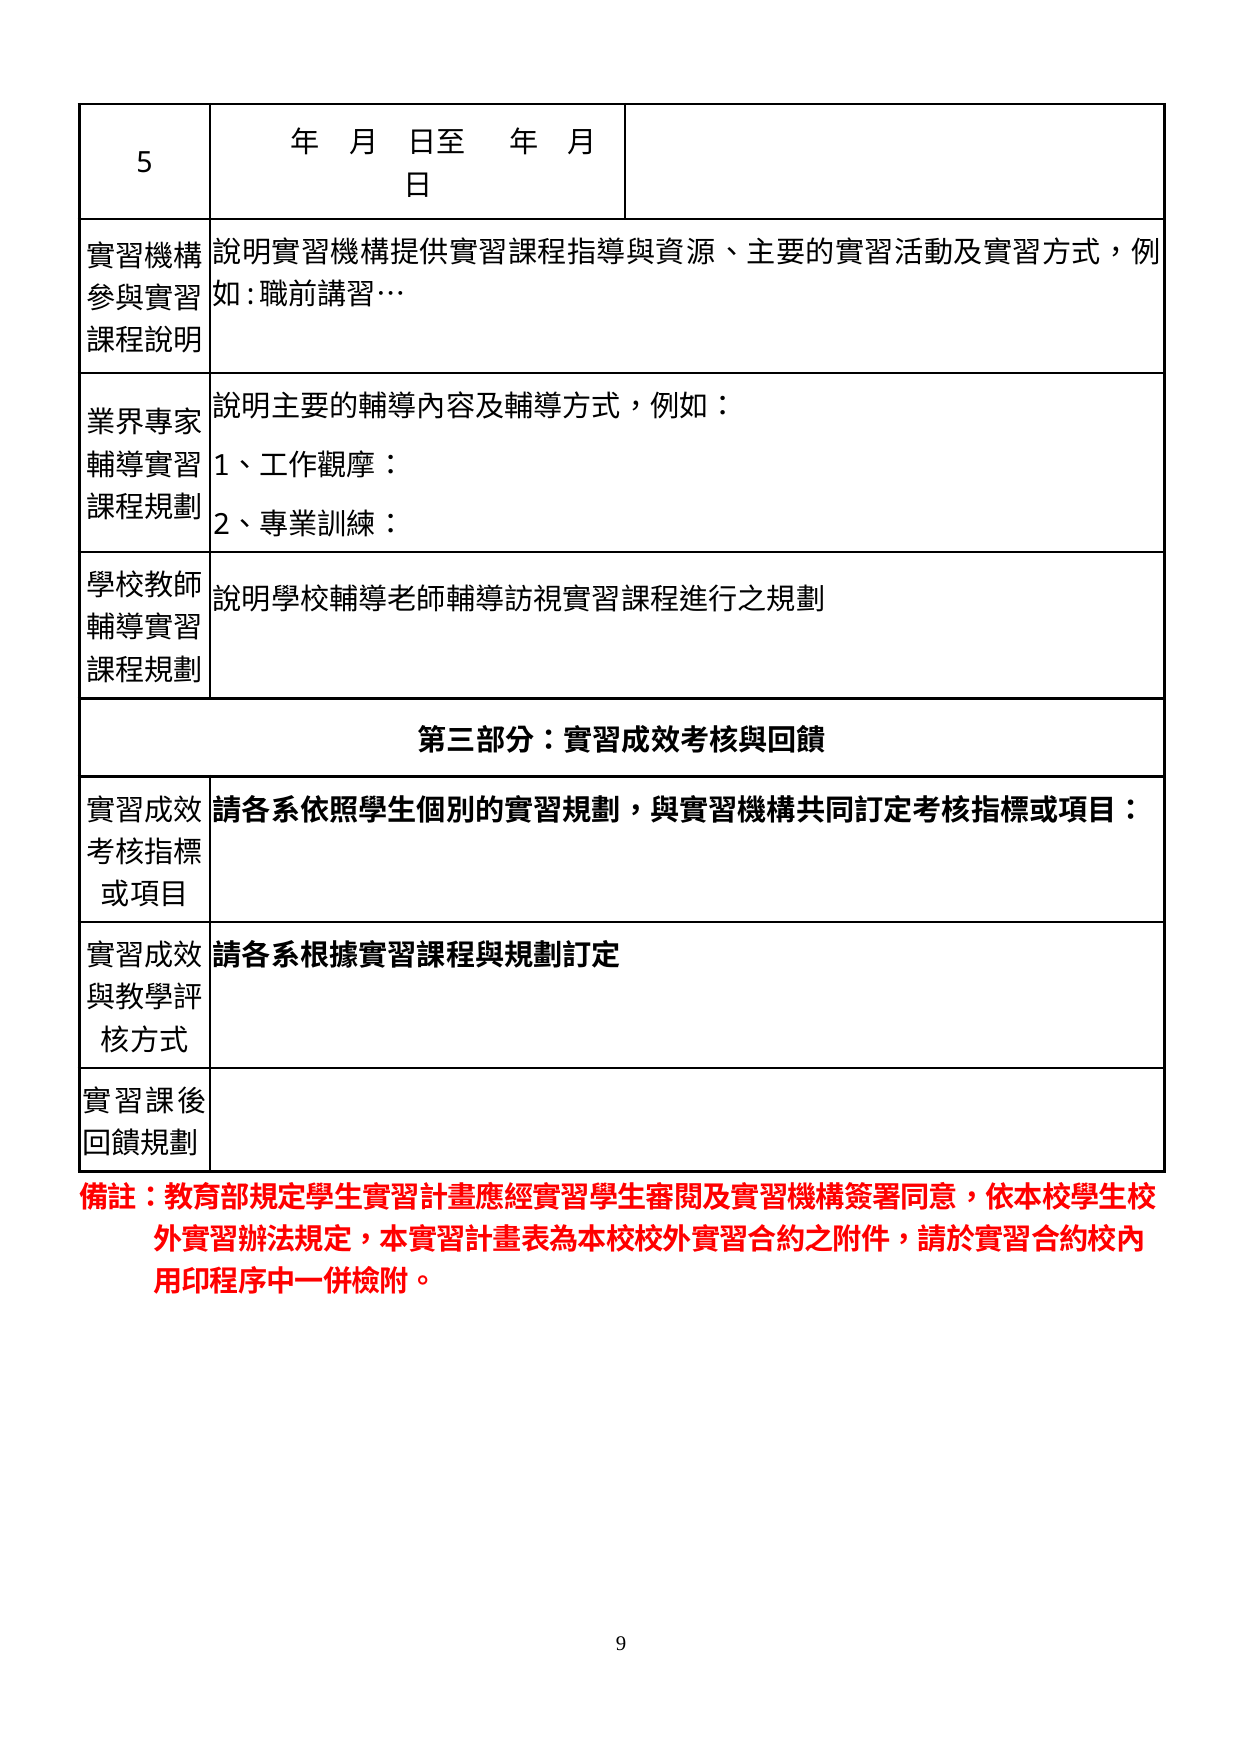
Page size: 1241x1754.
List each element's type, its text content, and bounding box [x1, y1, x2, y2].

table_cell 說明實習機構提供實習課程指導與資源、主要的實習活動及實習方式，例如:職前講習… [211, 220, 1163, 372]
table_cell 第三部分：實習成效考核與回饋 [81, 700, 1163, 774]
table_cell 說明主要的輔導內容及輔導方式，例如： 1、工作觀摩： 2、專業訓練： [211, 374, 1163, 551]
table_cell 請各系依照學生個別的實習規劃，與實習機構共同訂定考核指標或項目： [211, 778, 1163, 921]
table_cell 實習課後回饋規劃 [81, 1069, 209, 1170]
table_cell 實習成效考核指標或項目 [81, 778, 209, 921]
table_cell 業界專家輔導實習課程規劃 [81, 374, 209, 551]
table_cell 年 月 日至 年 月 日 [211, 105, 624, 218]
table_cell 說明學校輔導老師輔導訪視實習課程進行之規劃 [211, 553, 1163, 697]
table_cell 5 [81, 105, 209, 218]
table_cell 學校教師輔導實習課程規劃 [81, 553, 209, 697]
table_cell [211, 1069, 1163, 1170]
table_cell [626, 105, 1163, 218]
text 備註：教育部規定學生實習計畫應經實習學生審閱及實習機構簽署同意，依本校學生校外實習辦法規定，本實習計畫表為本校校外實習合約之附件，請於實習合約校內用印程序中一併檢附。 [79, 1173, 1163, 1300]
table_cell 實習成效與教學評核方式 [81, 923, 209, 1067]
table_cell 實習機構參與實習課程說明 [81, 220, 209, 372]
table_cell 請各系根據實習課程與規劃訂定 [211, 923, 1163, 1067]
